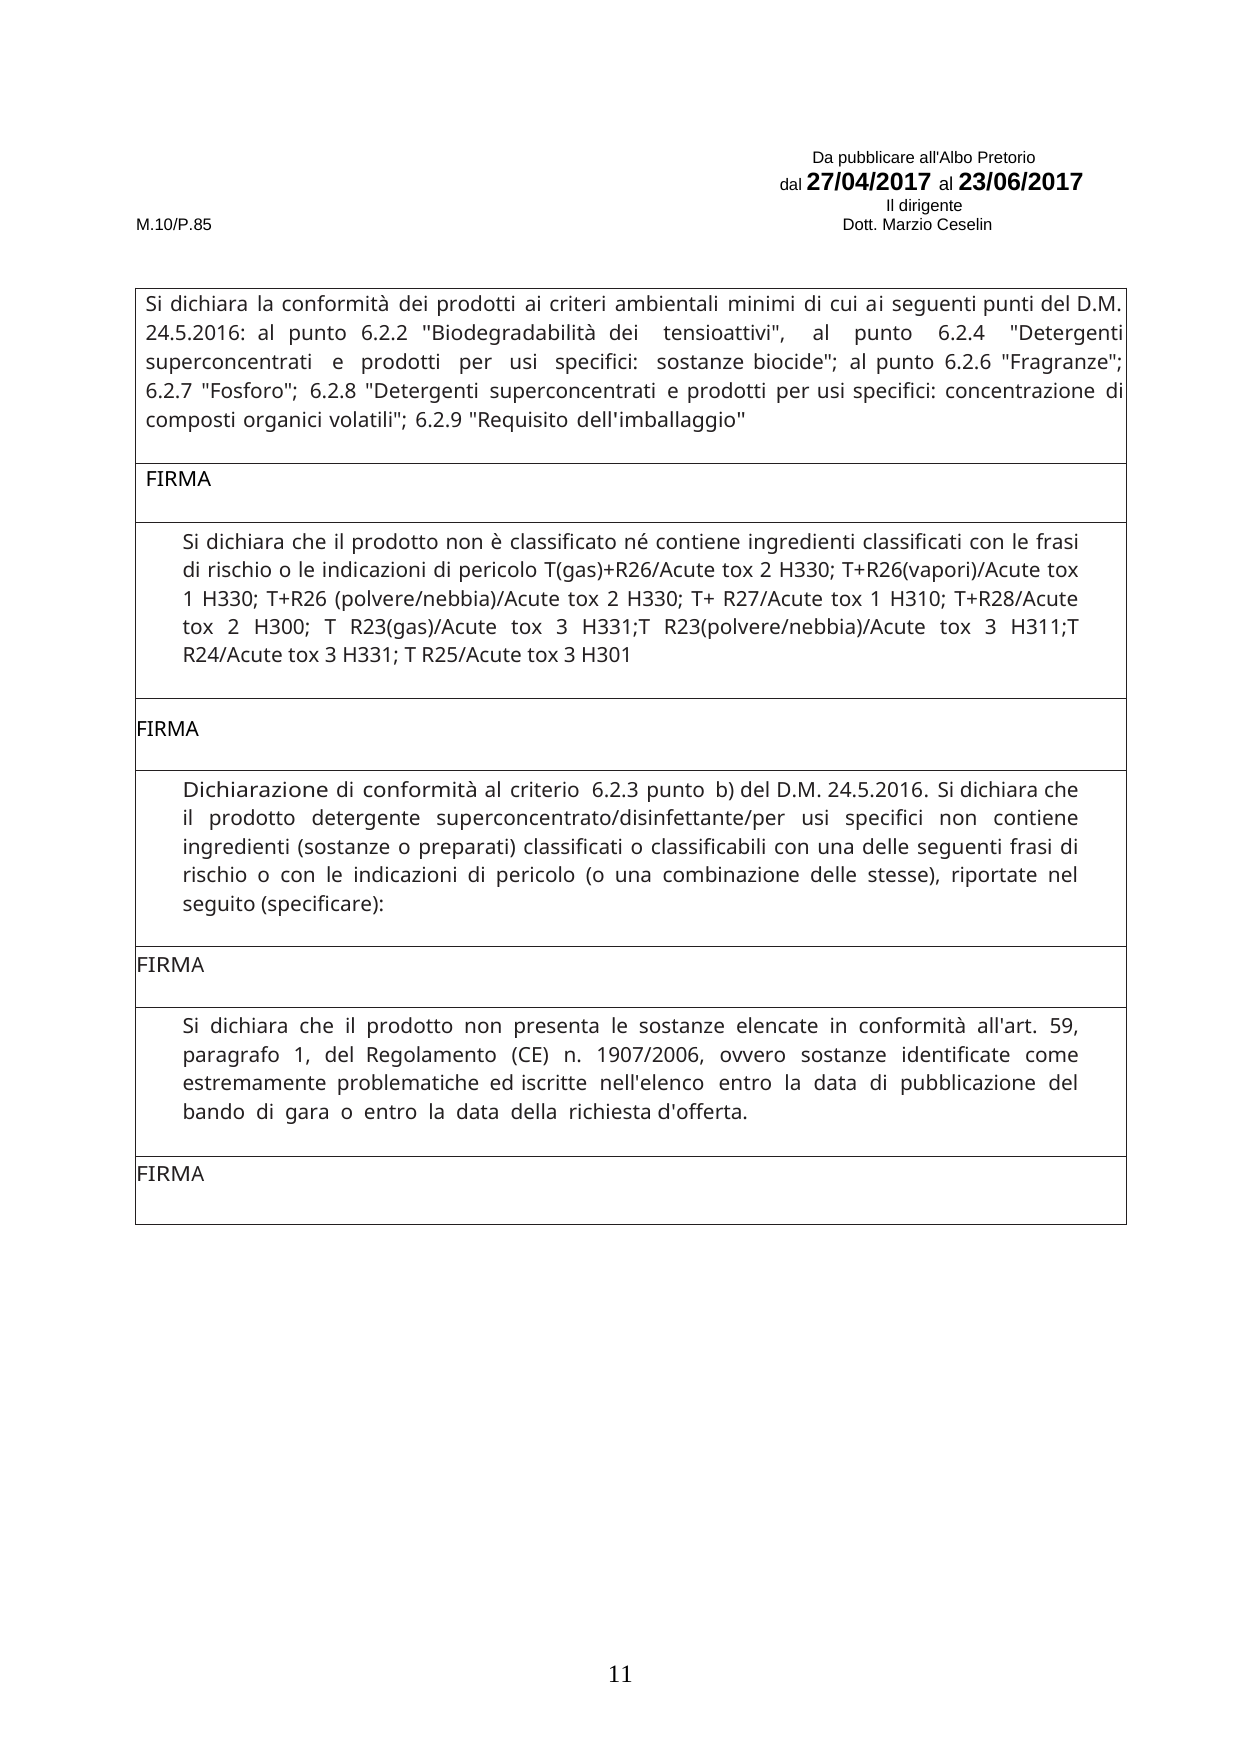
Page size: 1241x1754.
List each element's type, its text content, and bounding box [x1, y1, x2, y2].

table_cell Si dichiara che il prodotto non è classificato né contiene ingredienti classificati con le frasi di rischio o le indicazioni di pericolo T(gas)+R26/Acute tox 2 H330; T+R26(vapori)/Acute tox 1 H330; T+R26 (polvere/nebbia)/Acute tox 2 H330; T+ R27/Acute tox 1 H310; T+R28/Acute tox 2 H300; T R23(gas)/Acute tox 3 H331;T R23(polvere/nebbia)/Acute tox 3 H311;T R24/Acute tox 3 H331; T R25/Acute tox 3 H301 [136, 523, 1126, 698]
table_cell FIRMA [136, 1157, 1126, 1224]
table_cell FIRMA [136, 947, 1126, 1007]
table_cell FIRMA [136, 699, 1126, 770]
table_cell FIRMA [136, 464, 1126, 522]
table_cell Dichiarazione di conformità al criterio 6.2.3 punto b) del D.M. 24.5.2016. Si dichiara che il prodotto detergente superconcentrato/disinfettante/per usi specifici non contiene ingredienti (sostanze o preparati) classificati o classificabili con una delle seguenti frasi di rischio o con le indicazioni di pericolo (o una combinazione delle stesse), riportate nel seguito (specificare): [136, 771, 1126, 946]
table_cell Si dichiara la conformità dei prodotti ai criteri ambientali minimi di cui ai seguenti punti del D.M. 24.5.2016: al punto 6.2.2 "Biodegradabilità dei tensioattivi", al punto 6.2.4 "Detergenti superconcentrati e prodotti per usi specifici: sostanze biocide"; al punto 6.2.6 "Fragranze"; 6.2.7 "Fosforo"; 6.2.8 "Detergenti superconcentrati e prodotti per usi specifici: concentrazione di composti organici volatili"; 6.2.9 "Requisito dell'imballaggio" [136, 289, 1126, 462]
table_cell Si dichiara che il prodotto non presenta le sostanze elencate in conformità all'art. 59, paragrafo 1, del Regolamento (CE) n. 1907/2006, ovvero sostanze identificate come estremamente problematiche ed iscritte nell'elenco entro la data di pubblicazione del bando di gara o entro la data della richiesta d'offerta. [136, 1008, 1126, 1156]
